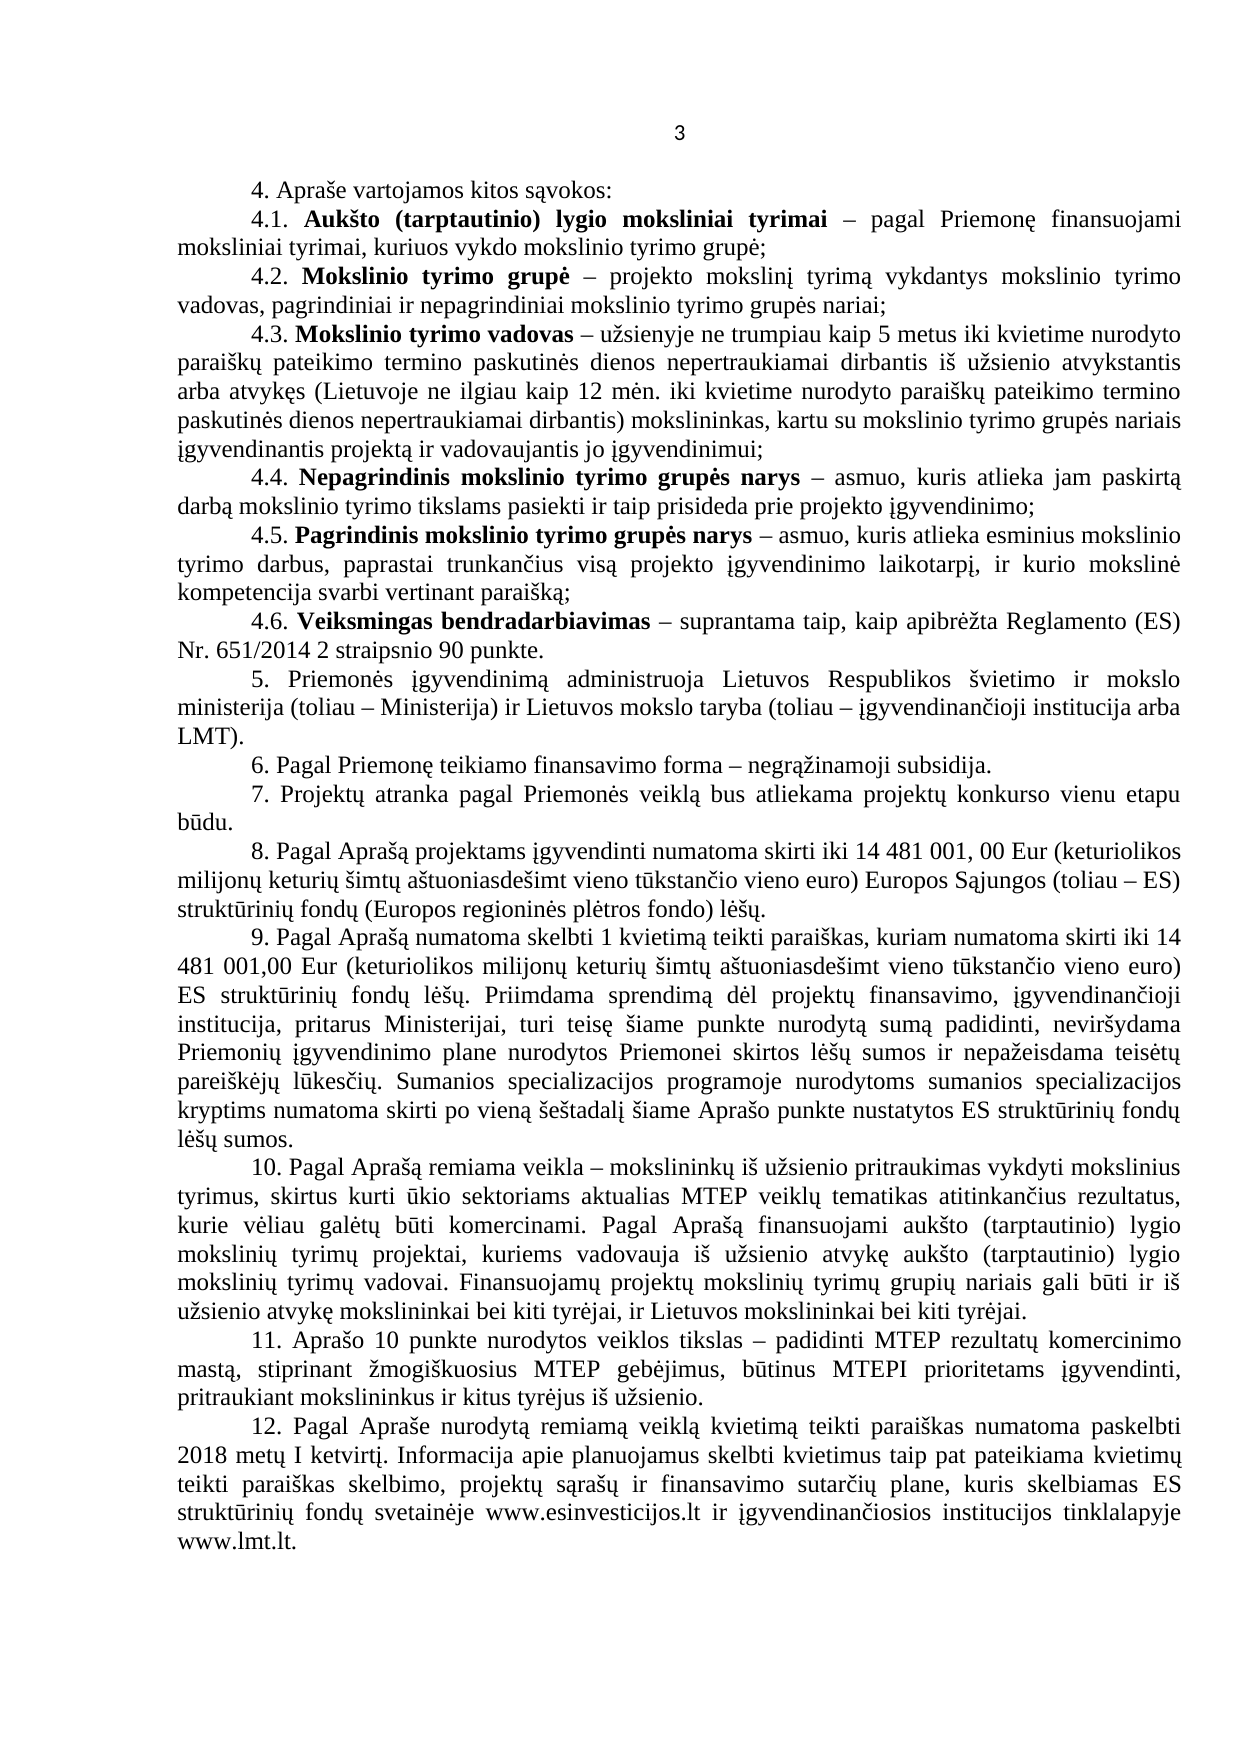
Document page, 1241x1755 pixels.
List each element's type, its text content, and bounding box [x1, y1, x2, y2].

text 6. Pagal Priemonę teikiamo finansavimo forma – negrąžinamoji subsidija. [177, 750, 1182, 779]
text 4.4. Nepagrindinis mokslinio tyrimo grupės narys – asmuo, kuris atlieka jam paskirtą darbą mokslinio tyrimo tikslams pasiekti ir taip prisideda prie projekto įgyvendinimo; [177, 462, 1182, 520]
text 4.3. Mokslinio tyrimo vadovas – užsienyje ne trumpiau kaip 5 metus iki kvietime nurodyto paraiškų pateikimo termino paskutinės dienos nepertraukiamai dirbantis iš užsienio atvykstantis arba atvykęs (Lietuvoje ne ilgiau kaip 12 mėn. iki kvietime nurodyto paraiškų pateikimo termino paskutinės dienos nepertraukiamai dirbantis) mokslininkas, kartu su mokslinio tyrimo grupės nariais įgyvendinantis projektą ir vadovaujantis jo įgyvendinimui; [177, 319, 1182, 462]
text 7. Projektų atranka pagal Priemonės veiklą bus atliekama projektų konkurso vienu etapu būdu. [177, 779, 1182, 836]
text 4.2. Mokslinio tyrimo grupė – projekto mokslinį tyrimą vykdantys mokslinio tyrimo vadovas, pagrindiniai ir nepagrindiniai mokslinio tyrimo grupės nariai; [177, 261, 1182, 319]
text 4.1. Aukšto (tarptautinio) lygio moksliniai tyrimai – pagal Priemonę finansuojami moksliniai tyrimai, kuriuos vykdo mokslinio tyrimo grupė; [177, 204, 1182, 261]
text 4.6. Veiksmingas bendradarbiavimas – suprantama taip, kaip apibrėžta Reglamento (ES) Nr. 651/2014 2 straipsnio 90 punkte. [177, 606, 1182, 664]
text 4.5. Pagrindinis mokslinio tyrimo grupės narys – asmuo, kuris atlieka esminius mokslinio tyrimo darbus, paprastai trunkančius visą projekto įgyvendinimo laikotarpį, ir kurio mokslinė kompetencija svarbi vertinant paraišką; [177, 520, 1182, 606]
text 5. Priemonės įgyvendinimą administruoja Lietuvos Respublikos švietimo ir mokslo ministerija (toliau – Ministerija) ir Lietuvos mokslo taryba (toliau – įgyvendinančioji institucija arba LMT). [177, 664, 1182, 750]
text 9. Pagal Aprašą numatoma skelbti 1 kvietimą teikti paraiškas, kuriam numatoma skirti iki 14 481 001,00 Eur (keturiolikos milijonų keturių šimtų aštuoniasdešimt vieno tūkstančio vieno euro) ES struktūrinių fondų lėšų. Priimdama sprendimą dėl projektų finansavimo, įgyvendinančioji institucija, pritarus Ministerijai, turi teisę šiame punkte nurodytą sumą padidinti, neviršydama Priemonių įgyvendinimo plane nurodytos Priemonei skirtos lėšų sumos ir nepažeisdama teisėtų pareiškėjų lūkesčių. Sumanios specializacijos programoje nurodytoms sumanios specializacijos kryptims numatoma skirti po vieną šeštadalį šiame Aprašo punkte nustatytos ES struktūrinių fondų lėšų sumos. [177, 922, 1182, 1152]
text 11. Aprašo 10 punkte nurodytos veiklos tikslas – padidinti MTEP rezultatų komercinimo mastą, stiprinant žmogiškuosius MTEP gebėjimus, būtinus MTEPI prioritetams įgyvendinti, pritraukiant mokslininkus ir kitus tyrėjus iš užsienio. [177, 1325, 1182, 1411]
text 12. Pagal Apraše nurodytą remiamą veiklą kvietimą teikti paraiškas numatoma paskelbti 2018 metų I ketvirtį. Informacija apie planuojamus skelbti kvietimus taip pat pateikiama kvietimų teikti paraiškas skelbimo, projektų sąrašų ir finansavimo sutarčių plane, kuris skelbiamas ES struktūrinių fondų svetainėje www.esinvesticijos.lt ir įgyvendinančiosios institucijos tinklalapyje www.lmt.lt. [177, 1411, 1182, 1555]
text 8. Pagal Aprašą projektams įgyvendinti numatoma skirti iki 14 481 001, 00 Eur (keturiolikos milijonų keturių šimtų aštuoniasdešimt vieno tūkstančio vieno euro) Europos Sąjungos (toliau – ES) struktūrinių fondų (Europos regioninės plėtros fondo) lėšų. [177, 836, 1182, 922]
text 4. Apraše vartojamos kitos sąvokos: [177, 175, 1182, 204]
text 10. Pagal Aprašą remiama veikla – mokslininkų iš užsienio pritraukimas vykdyti mokslinius tyrimus, skirtus kurti ūkio sektoriams aktualias MTEP veiklų tematikas atitinkančius rezultatus, kurie vėliau galėtų būti komercinami. Pagal Aprašą finansuojami aukšto (tarptautinio) lygio mokslinių tyrimų projektai, kuriems vadovauja iš užsienio atvykę aukšto (tarptautinio) lygio mokslinių tyrimų vadovai. Finansuojamų projektų mokslinių tyrimų grupių nariais gali būti ir iš užsienio atvykę mokslininkai bei kiti tyrėjai, ir Lietuvos mokslininkai bei kiti tyrėjai. [177, 1152, 1182, 1325]
